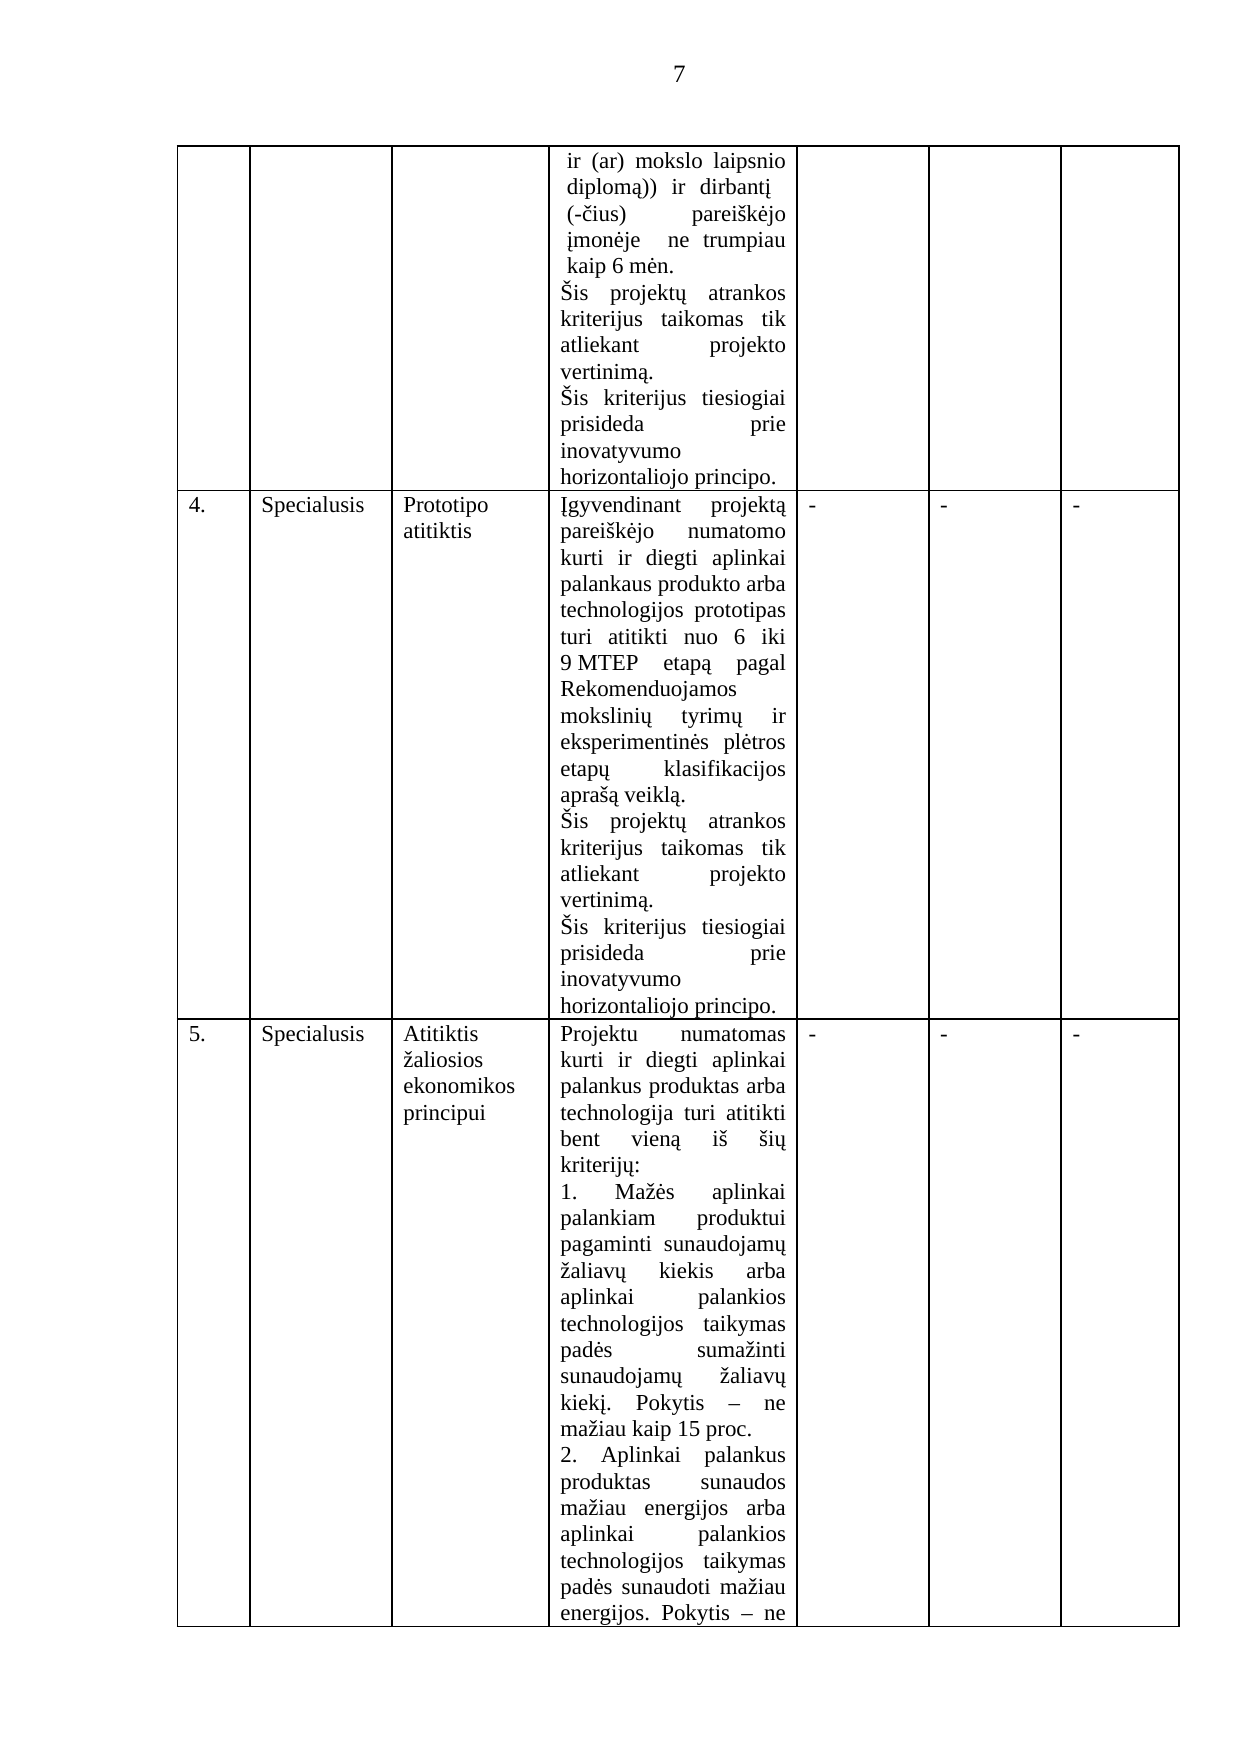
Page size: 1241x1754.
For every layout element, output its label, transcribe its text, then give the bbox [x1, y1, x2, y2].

table_cell Prototipo atitiktis [393, 491, 548, 1018]
table_cell [178, 147, 249, 489]
table_cell ir (ar) mokslo laipsnio diplomą)) ir dirbantį (-čius) pareiškėjo įmonėje ne trumpiau kaip 6 mėn. Šis projektų atrankos kriterijus taikomas tik atliekant projekto vertinimą. Šis kriterijus tiesiogiai prisideda prie inovatyvumo horizontaliojo principo. [550, 147, 796, 489]
table_cell - [798, 1020, 928, 1626]
table_cell - [930, 1020, 1060, 1626]
table_cell 4. [178, 491, 249, 1018]
table_cell Atitiktis žaliosios ekonomikos principui [393, 1020, 548, 1626]
table_cell - [798, 147, 928, 489]
table_cell Specialusis [251, 1020, 391, 1626]
table_cell Specialusis [251, 491, 391, 1018]
table_cell Įgyvendinant projektą pareiškėjo numatomo kurti ir diegti aplinkai palankaus produkto arba technologijos prototipas turi atitikti nuo 6 iki 9 MTEP etapą pagal Rekomenduojamos mokslinių tyrimų ir eksperimentinės plėtros etapų klasifikacijos aprašą veiklą. Šis projektų atrankos kriterijus taikomas tik atliekant projekto vertinimą. Šis kriterijus tiesiogiai prisideda prie inovatyvumo horizontaliojo principo. [550, 491, 796, 1018]
table_cell Projektu numatomas kurti ir diegti aplinkai palankus produktas arba technologija turi atitikti bent vieną iš šių kriterijų: 1. Mažės aplinkai palankiam produktui pagaminti sunaudojamų žaliavų kiekis arba aplinkai palankios technologijos taikymas padės sumažinti sunaudojamų žaliavų kiekį. Pokytis – ne mažiau kaip 15 proc. 2. Aplinkai palankus produktas sunaudos mažiau energijos arba aplinkai palankios technologijos taikymas padės sunaudoti mažiau energijos. Pokytis – ne [550, 1020, 796, 1626]
table_cell [393, 147, 548, 489]
table_cell - [930, 491, 1060, 1018]
table_cell 5. [178, 1020, 249, 1626]
table_cell - [1062, 147, 1178, 489]
table_cell - [798, 491, 928, 1018]
table_cell - [1062, 491, 1178, 1018]
table_cell [251, 147, 391, 489]
table_cell - [930, 147, 1060, 489]
table_cell - [1062, 1020, 1178, 1626]
